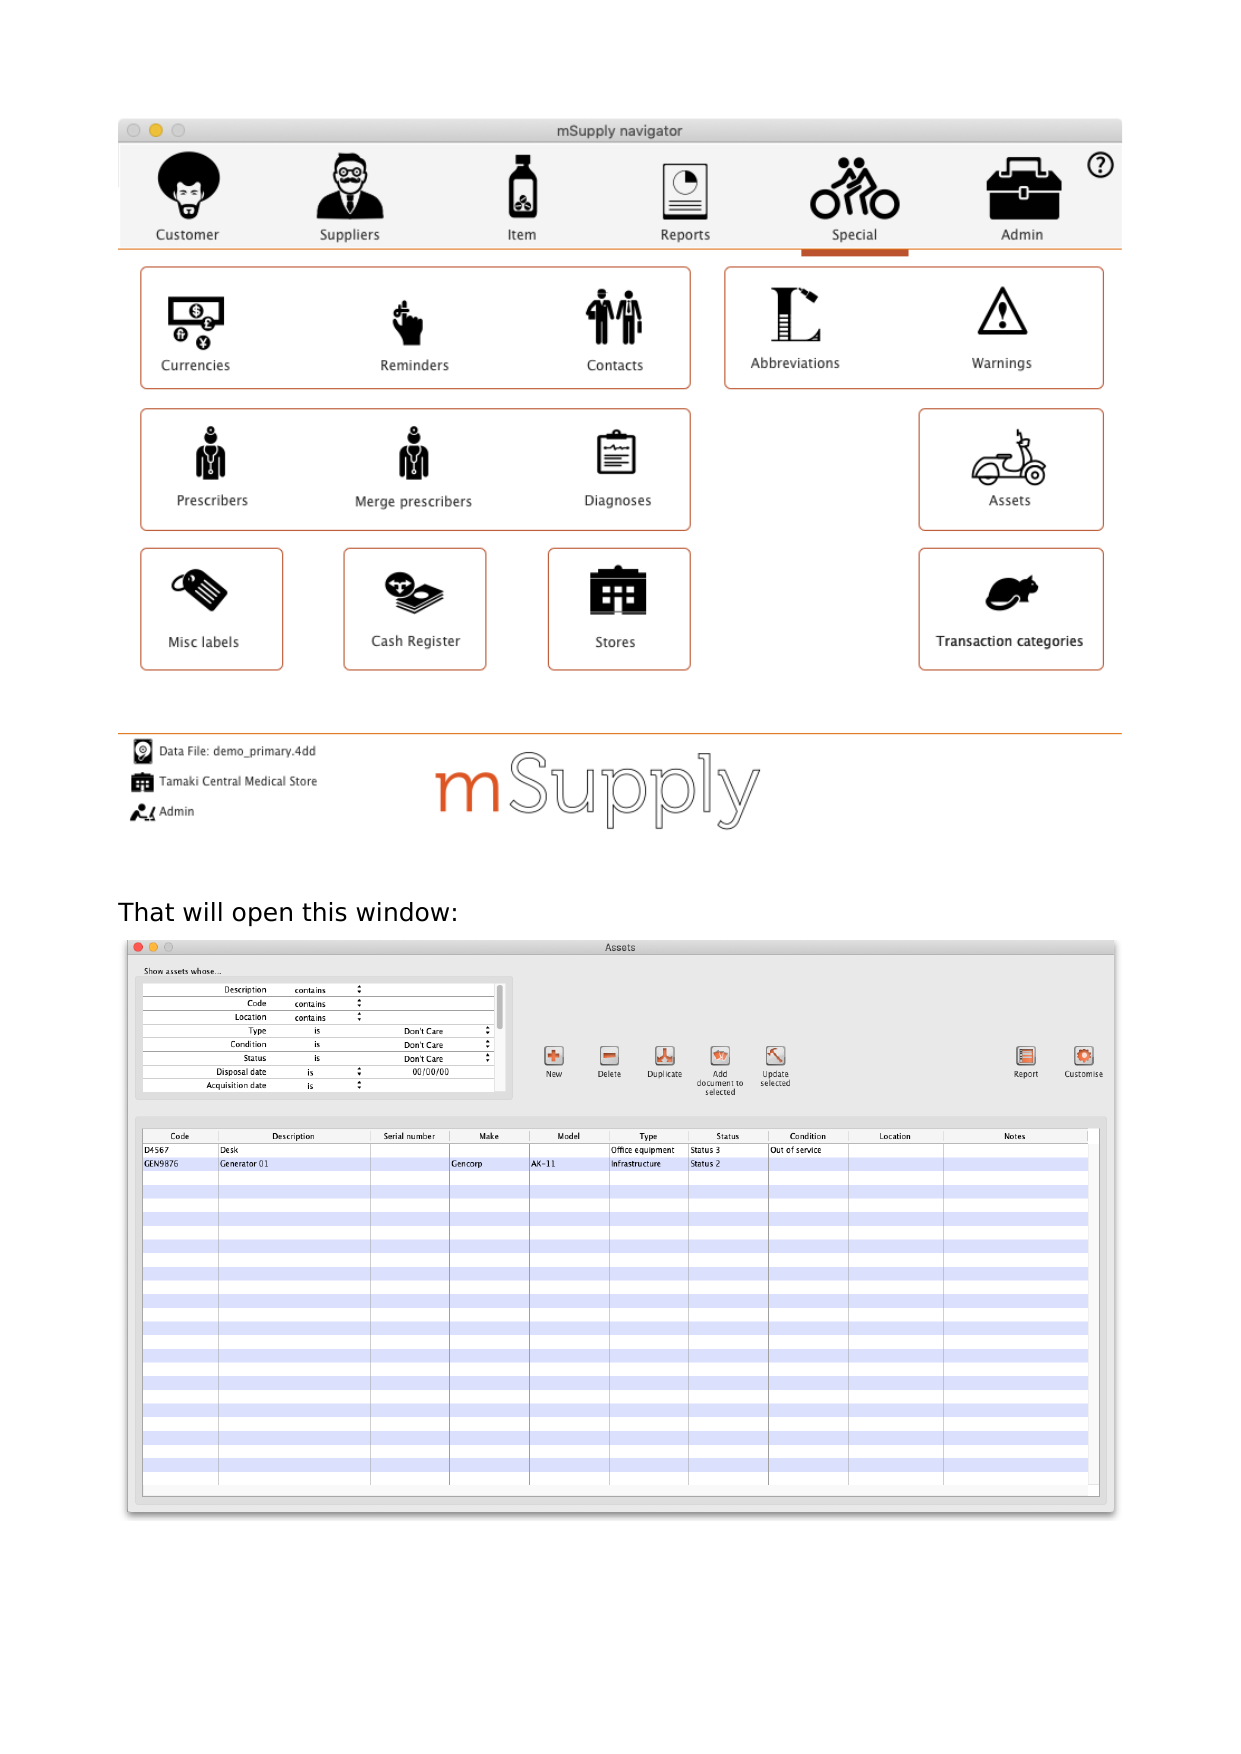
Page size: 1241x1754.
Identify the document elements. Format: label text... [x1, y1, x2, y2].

text That will open this window: [118, 898, 1122, 927]
picture [118, 940, 1123, 1521]
picture [118, 118, 1123, 857]
